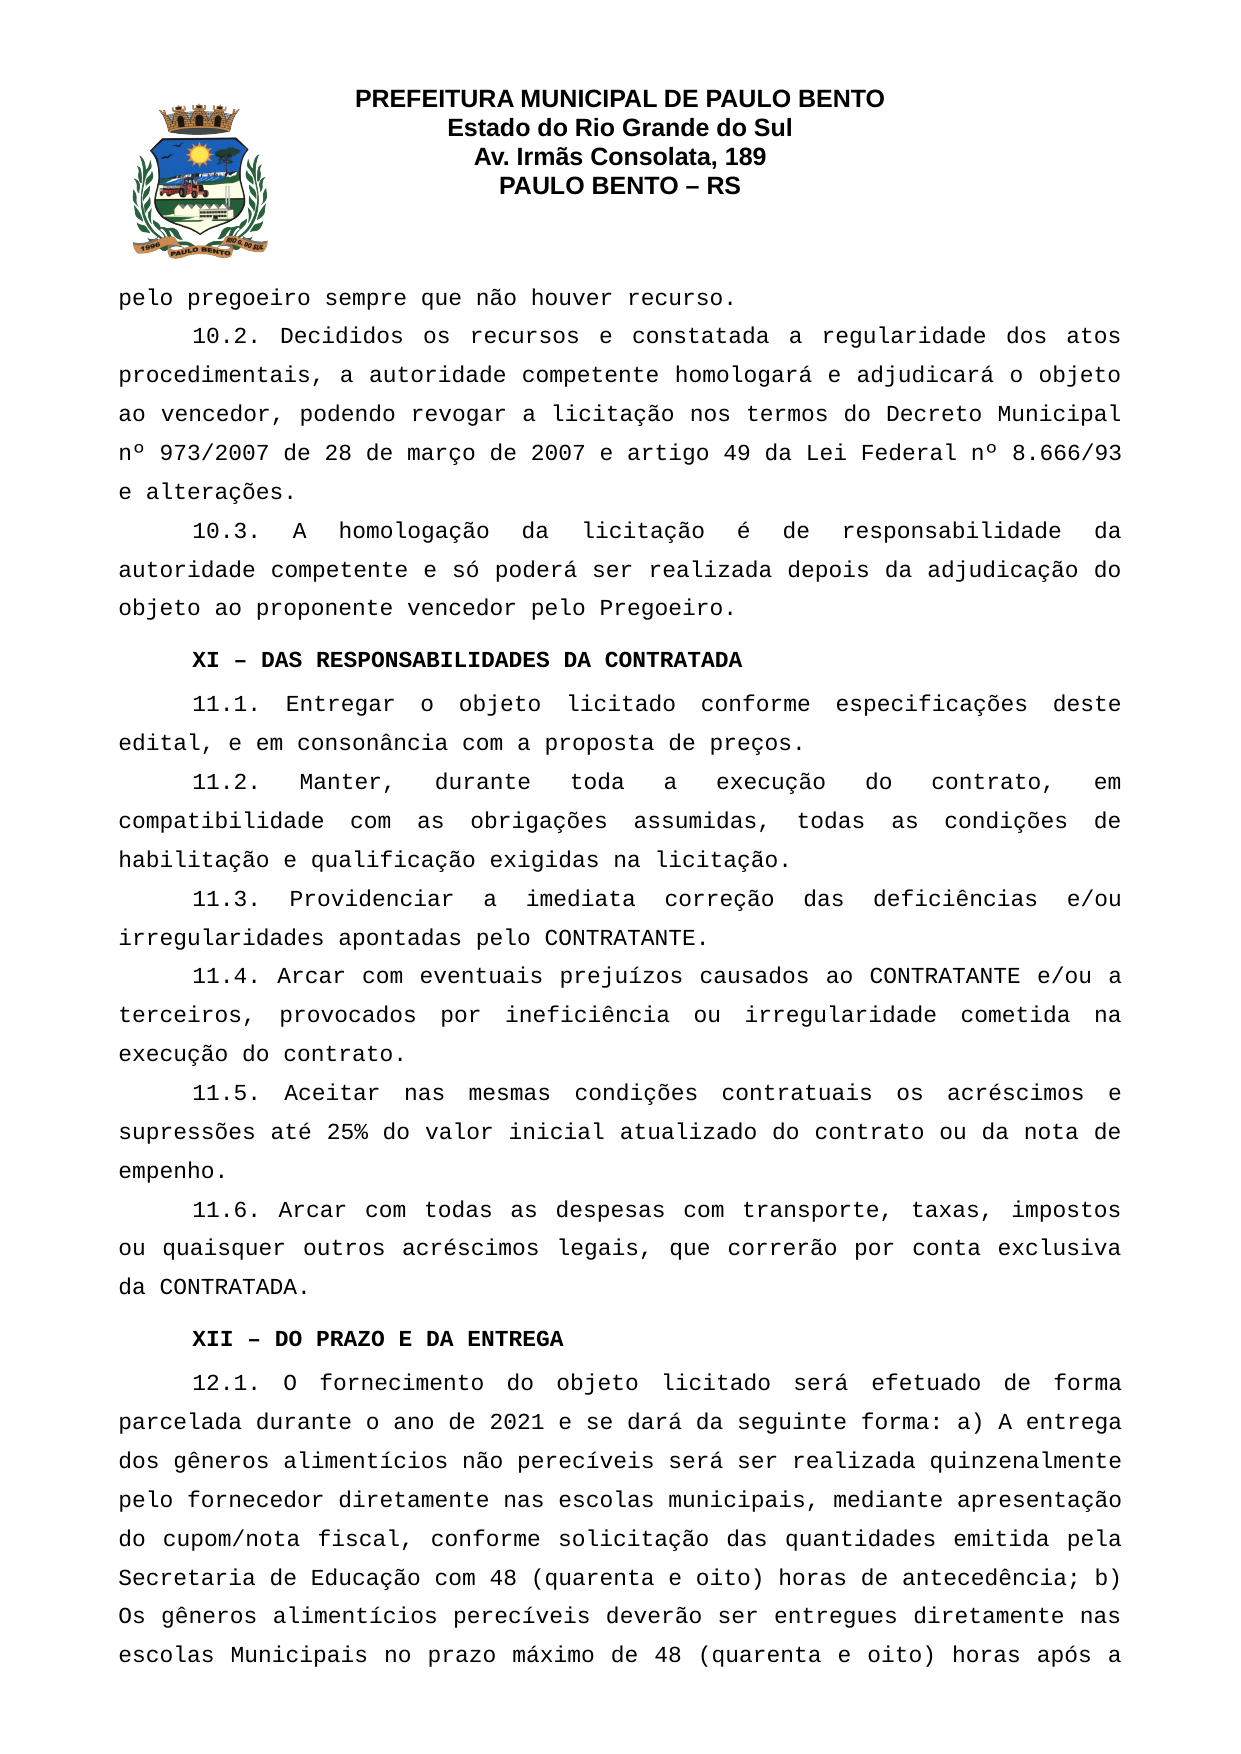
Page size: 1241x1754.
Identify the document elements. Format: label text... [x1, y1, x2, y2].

text 11.1. Entregar o objeto licitado conforme especificações deste edital, e em consonância com a proposta de preços. [118, 693, 1122, 758]
text XI – DAS RESPONSABILIDADES DA CONTRATADA [118, 648, 1122, 674]
text 11.2. Manter, durante toda a execução do contrato, em compatibilidade com as obrigações assumidas, todas as condições de habilitação e qualificação exigidas na licitação. [118, 771, 1122, 874]
text 10.2. Decididos os recursos e constatada a regularidade dos atos procedimentais, a autoridade competente homologará e adjudicará o objeto ao vencedor, podendo revogar a licitação nos termos do Decreto Municipal nº 973/2007 de 28 de março de 2007 e artigo 49 da Lei Federal nº 8.666/93 e alterações. [118, 325, 1122, 506]
text 11.4. Arcar com eventuais prejuízos causados ao CONTRATANTE e/ou a terceiros, provocados por ineficiência ou irregularidade cometida na execução do contrato. [118, 965, 1122, 1068]
text pelo pregoeiro sempre que não houver recurso. [118, 286, 1122, 312]
text 11.5. Aceitar nas mesmas condições contratuais os acréscimos e supressões até 25% do valor inicial atualizado do contrato ou da nota de empenho. [118, 1081, 1122, 1185]
text XII – DO PRAZO E DA ENTREGA [118, 1327, 1122, 1353]
text 11.6. Arcar com todas as despesas com transporte, taxas, impostos ou quaisquer outros acréscimos legais, que correrão por conta exclusiva da CONTRATADA. [118, 1198, 1122, 1302]
text 10.3. A homologação da licitação é de responsabilidade da autoridade competente e só poderá ser realizada depois da adjudicação do objeto ao proponente vencedor pelo Pregoeiro. [118, 519, 1122, 623]
text 11.3. Providenciar a imediata correção das deficiências e/ou irregularidades apontadas pelo CONTRATANTE. [118, 887, 1122, 952]
text 12.1. O fornecimento do objeto licitado será efetuado de forma parcelada durante o ano de 2021 e se dará da seguinte forma: a) A entrega dos gêneros alimentícios não perecíveis será ser realizada quinzenalmente pelo fornecedor diretamente nas escolas municipais, mediante apresentação do cupom/nota fiscal, conforme solicitação das quantidades emitida pela Secretaria de Educação com 48 (quarenta e oito) horas de antecedência; b) Os gêneros alimentícios perecíveis deverão ser entregues diretamente nas escolas Municipais no prazo máximo de 48 (quarenta e oito) horas após a [118, 1372, 1122, 1669]
